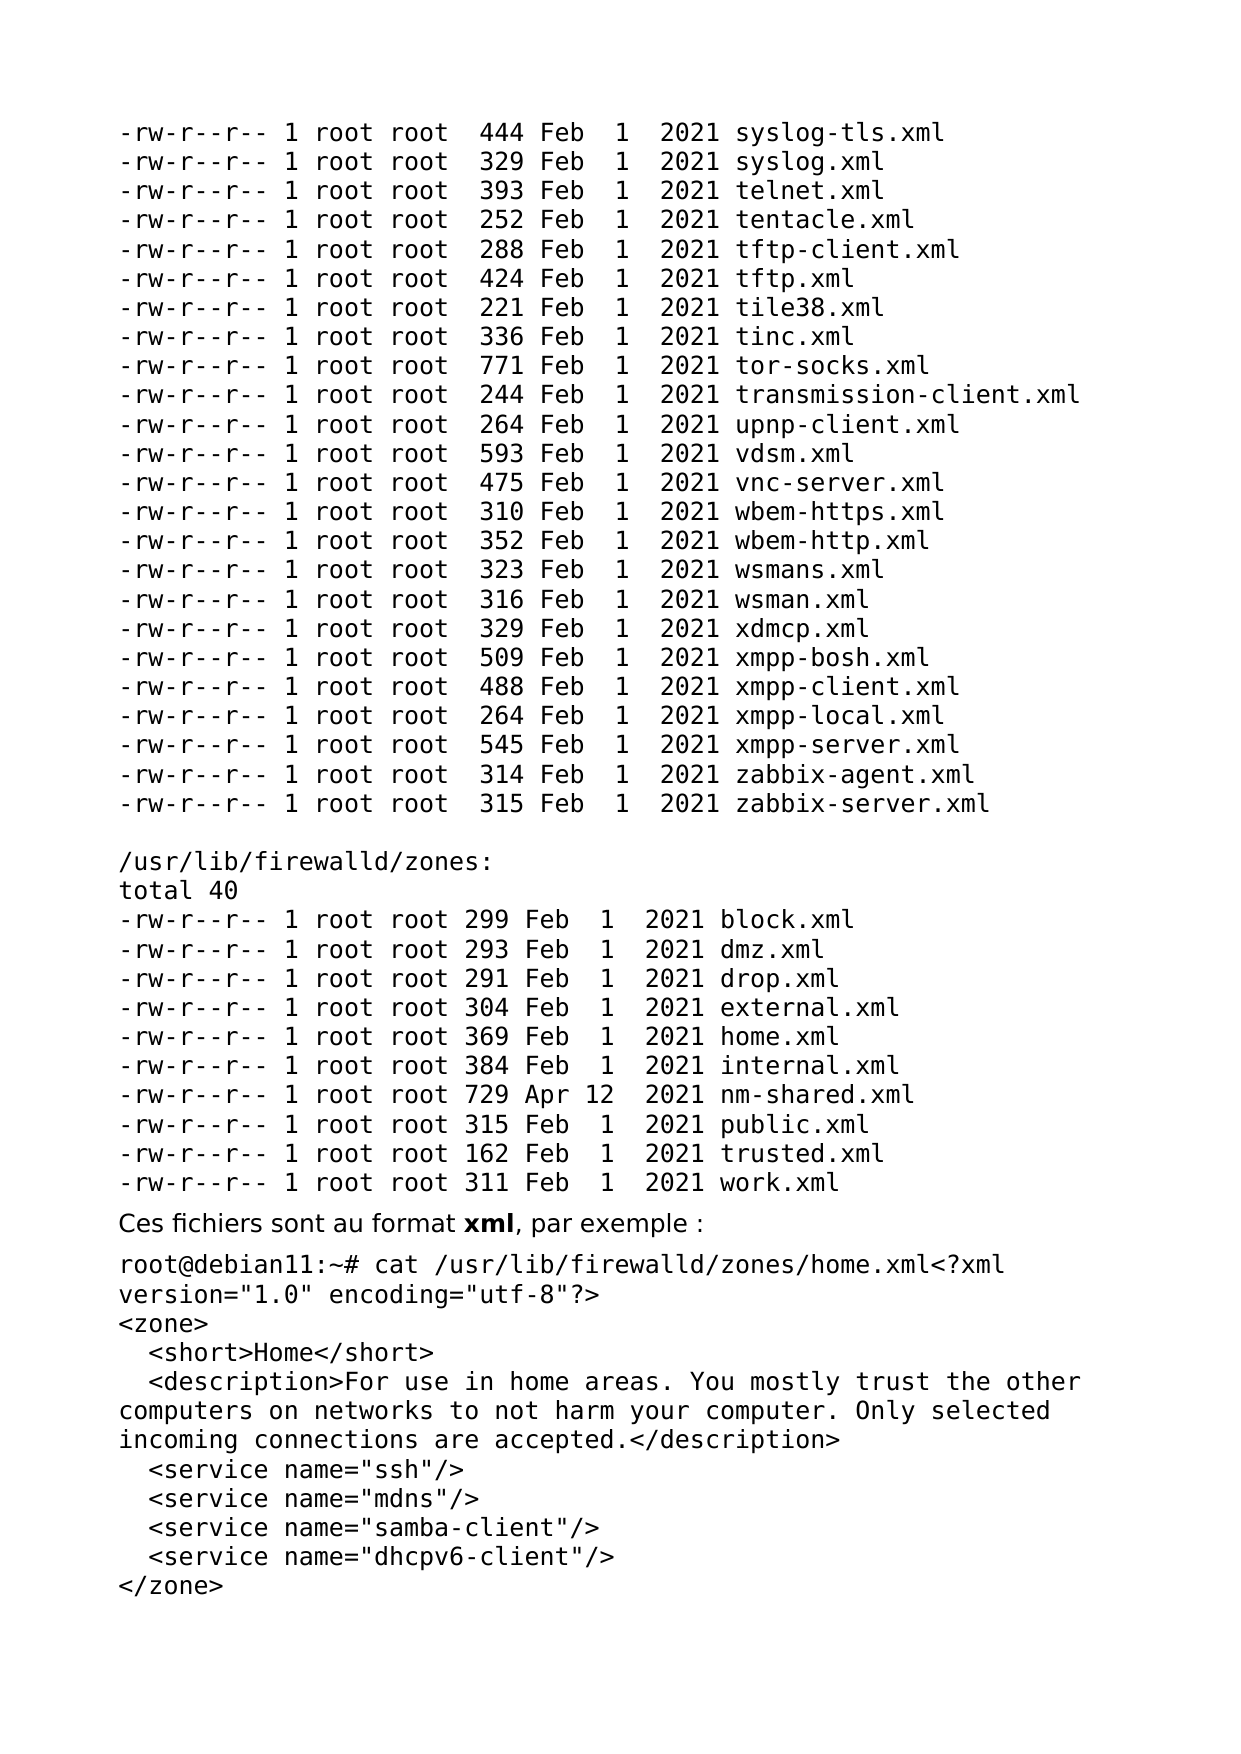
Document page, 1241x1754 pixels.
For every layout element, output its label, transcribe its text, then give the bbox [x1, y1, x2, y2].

text root@debian11:~# cat /usr/lib/firewalld/zones/home.xml<?xml version="1.0" encoding="utf-8"?> <zone> <short>Home</short> <description>For use in home areas. You mostly trust the other computers on networks to not harm your computer. Only selected incoming connections are accepted.</description> <service name="ssh"/> <service name="mdns"/> <service name="samba-client"/> <service name="dhcpv6-client"/> </zone> [118, 1251, 1122, 1601]
text -rw-r--r-- 1 root root 444 Feb 1 2021 syslog-tls.xml -rw-r--r-- 1 root root 329 Feb 1 2021 syslog.xml -rw-r--r-- 1 root root 393 Feb 1 2021 telnet.xml -rw-r--r-- 1 root root 252 Feb 1 2021 tentacle.xml -rw-r--r-- 1 root root 288 Feb 1 2021 tftp-client.xml -rw-r--r-- 1 root root 424 Feb 1 2021 tftp.xml -rw-r--r-- 1 root root 221 Feb 1 2021 tile38.xml -rw-r--r-- 1 root root 336 Feb 1 2021 tinc.xml -rw-r--r-- 1 root root 771 Feb 1 2021 tor-socks.xml -rw-r--r-- 1 root root 244 Feb 1 2021 transmission-client.xml -rw-r--r-- 1 root root 264 Feb 1 2021 upnp-client.xml -rw-r--r-- 1 root root 593 Feb 1 2021 vdsm.xml -rw-r--r-- 1 root root 475 Feb 1 2021 vnc-server.xml -rw-r--r-- 1 root root 310 Feb 1 2021 wbem-https.xml -rw-r--r-- 1 root root 352 Feb 1 2021 wbem-http.xml -rw-r--r-- 1 root root 323 Feb 1 2021 wsmans.xml -rw-r--r-- 1 root root 316 Feb 1 2021 wsman.xml -rw-r--r-- 1 root root 329 Feb 1 2021 xdmcp.xml -rw-r--r-- 1 root root 509 Feb 1 2021 xmpp-bosh.xml -rw-r--r-- 1 root root 488 Feb 1 2021 xmpp-client.xml -rw-r--r-- 1 root root 264 Feb 1 2021 xmpp-local.xml -rw-r--r-- 1 root root 545 Feb 1 2021 xmpp-server.xml -rw-r--r-- 1 root root 314 Feb 1 2021 zabbix-agent.xml -rw-r--r-- 1 root root 315 Feb 1 2021 zabbix-server.xml /usr/lib/firewalld/zones: total 40 -rw-r--r-- 1 root root 299 Feb 1 2021 block.xml -rw-r--r-- 1 root root 293 Feb 1 2021 dmz.xml -rw-r--r-- 1 root root 291 Feb 1 2021 drop.xml -rw-r--r-- 1 root root 304 Feb 1 2021 external.xml -rw-r--r-- 1 root root 369 Feb 1 2021 home.xml -rw-r--r-- 1 root root 384 Feb 1 2021 internal.xml -rw-r--r-- 1 root root 729 Apr 12 2021 nm-shared.xml -rw-r--r-- 1 root root 315 Feb 1 2021 public.xml -rw-r--r-- 1 root root 162 Feb 1 2021 trusted.xml -rw-r--r-- 1 root root 311 Feb 1 2021 work.xml [118, 118, 1122, 1197]
text Ces fichiers sont au format xml, par exemple : [118, 1209, 1122, 1238]
